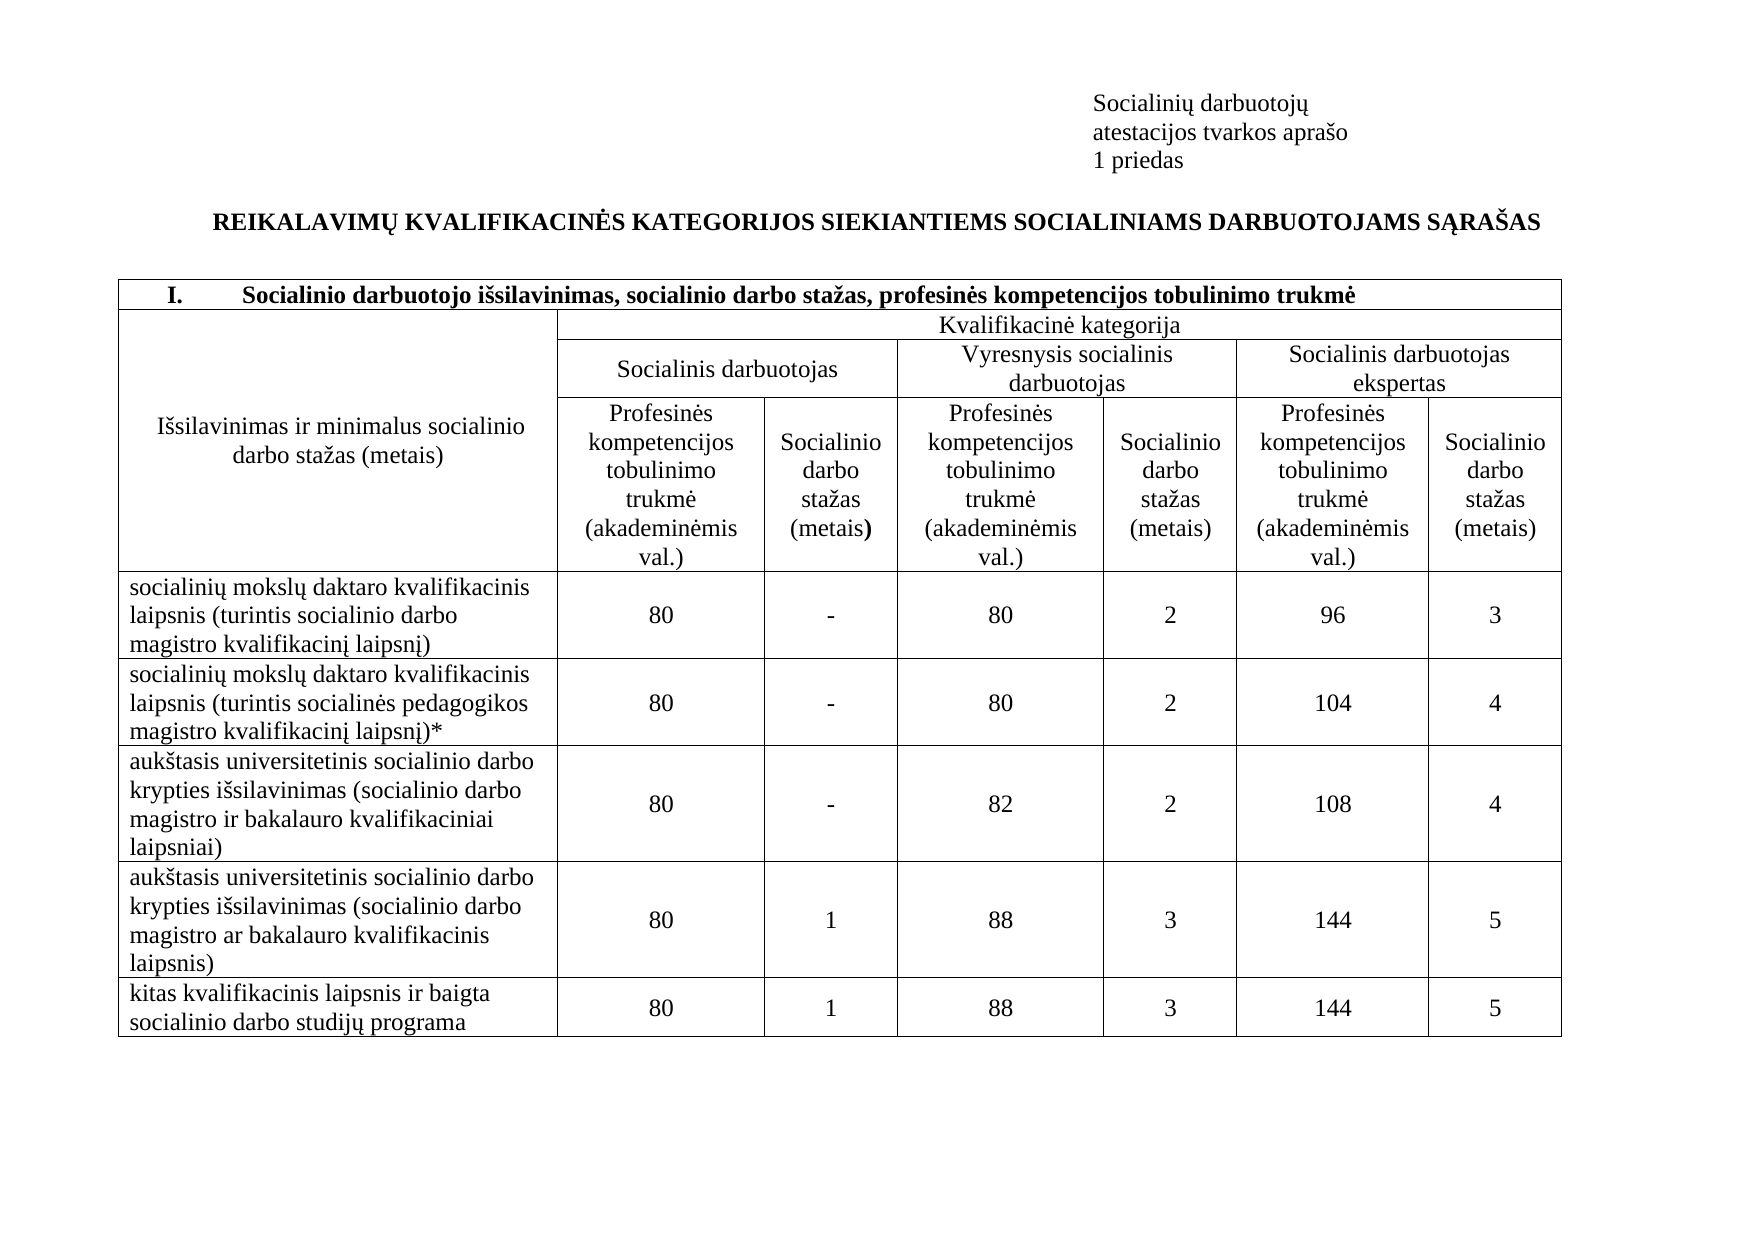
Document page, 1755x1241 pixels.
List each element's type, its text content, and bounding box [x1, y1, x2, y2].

table_cell Profesinės kompetencijos tobulinimo trukmė (akademinėmis val.) [1237, 398, 1428, 571]
table_cell 144 [1237, 862, 1428, 977]
table_cell socialinių mokslų daktaro kvalifikacinis laipsnis (turintis socialinio darbo magistro kvalifikacinį laipsnį) [119, 572, 557, 658]
table_cell 3 [1104, 862, 1236, 977]
table_cell 80 [558, 659, 764, 745]
table_cell 5 [1429, 978, 1561, 1036]
table_cell - [765, 572, 897, 658]
text Reikalavimų kvalifikacinės kategorijos siekiantiems socialiniams darbuotojams sąrašas [118, 207, 1636, 235]
table_cell Profesinės kompetencijos tobulinimo trukmė (akademinėmis val.) [898, 398, 1103, 571]
table_cell 144 [1237, 978, 1428, 1036]
table_cell 5 [1429, 862, 1561, 977]
table_cell 96 [1237, 572, 1428, 658]
table_cell 1 [765, 978, 897, 1036]
text 1 priedas [1093, 145, 1636, 174]
table_cell Socialinio darbo stažas (metais) [1104, 398, 1236, 571]
table_cell 1 [765, 862, 897, 977]
table_cell 104 [1237, 659, 1428, 745]
table_cell Socialinis darbuotojas [558, 340, 897, 397]
table_cell 2 [1104, 659, 1236, 745]
table_cell Vyresnysis socialinis darbuotojas [898, 340, 1236, 397]
table_cell 3 [1104, 978, 1236, 1036]
text atestacijos tvarkos aprašo [1093, 117, 1636, 145]
table_cell 80 [558, 572, 764, 658]
table_cell 80 [558, 746, 764, 861]
table_cell 88 [898, 978, 1103, 1036]
table_cell - [765, 746, 897, 861]
table_cell 2 [1104, 746, 1236, 861]
table_cell Socialinio darbo stažas (metais) [765, 398, 897, 571]
table_cell 2 [1104, 572, 1236, 658]
table_cell Socialinis darbuotojas ekspertas [1237, 340, 1561, 397]
table_cell kitas kvalifikacinis laipsnis ir baigta socialinio darbo studijų programa [119, 978, 557, 1036]
table_cell 88 [898, 862, 1103, 977]
table_cell 108 [1237, 746, 1428, 861]
table_cell Išsilavinimas ir minimalus socialinio darbo stažas (metais) [119, 310, 557, 571]
table_header I. Socialinio darbuotojo išsilavinimas, socialinio darbo stažas, profesinės kompetencijos tobulinimo trukmė [119, 280, 1561, 309]
table_cell 80 [898, 659, 1103, 745]
table_cell aukštasis universitetinis socialinio darbo krypties išsilavinimas (socialinio darbo magistro ar bakalauro kvalifikacinis laipsnis) [119, 862, 557, 977]
table_cell 82 [898, 746, 1103, 861]
table_cell Socialinio darbo stažas (metais) [1429, 398, 1561, 571]
table_cell aukštasis universitetinis socialinio darbo krypties išsilavinimas (socialinio darbo magistro ir bakalauro kvalifikaciniai laipsniai) [119, 746, 557, 861]
table_cell 80 [558, 862, 764, 977]
table_cell 4 [1429, 746, 1561, 861]
text Socialinių darbuotojų [1093, 88, 1636, 117]
table_cell 80 [898, 572, 1103, 658]
table_cell Kvalifikacinė kategorija [558, 310, 1561, 338]
table_cell socialinių mokslų daktaro kvalifikacinis laipsnis (turintis socialinės pedagogikos magistro kvalifikacinį laipsnį)* [119, 659, 557, 745]
table_cell 4 [1429, 659, 1561, 745]
table_cell Profesinės kompetencijos tobulinimo trukmė (akademinėmis val.) [558, 398, 764, 571]
table_cell - [765, 659, 897, 745]
table_cell 80 [558, 978, 764, 1036]
table_cell 3 [1429, 572, 1561, 658]
